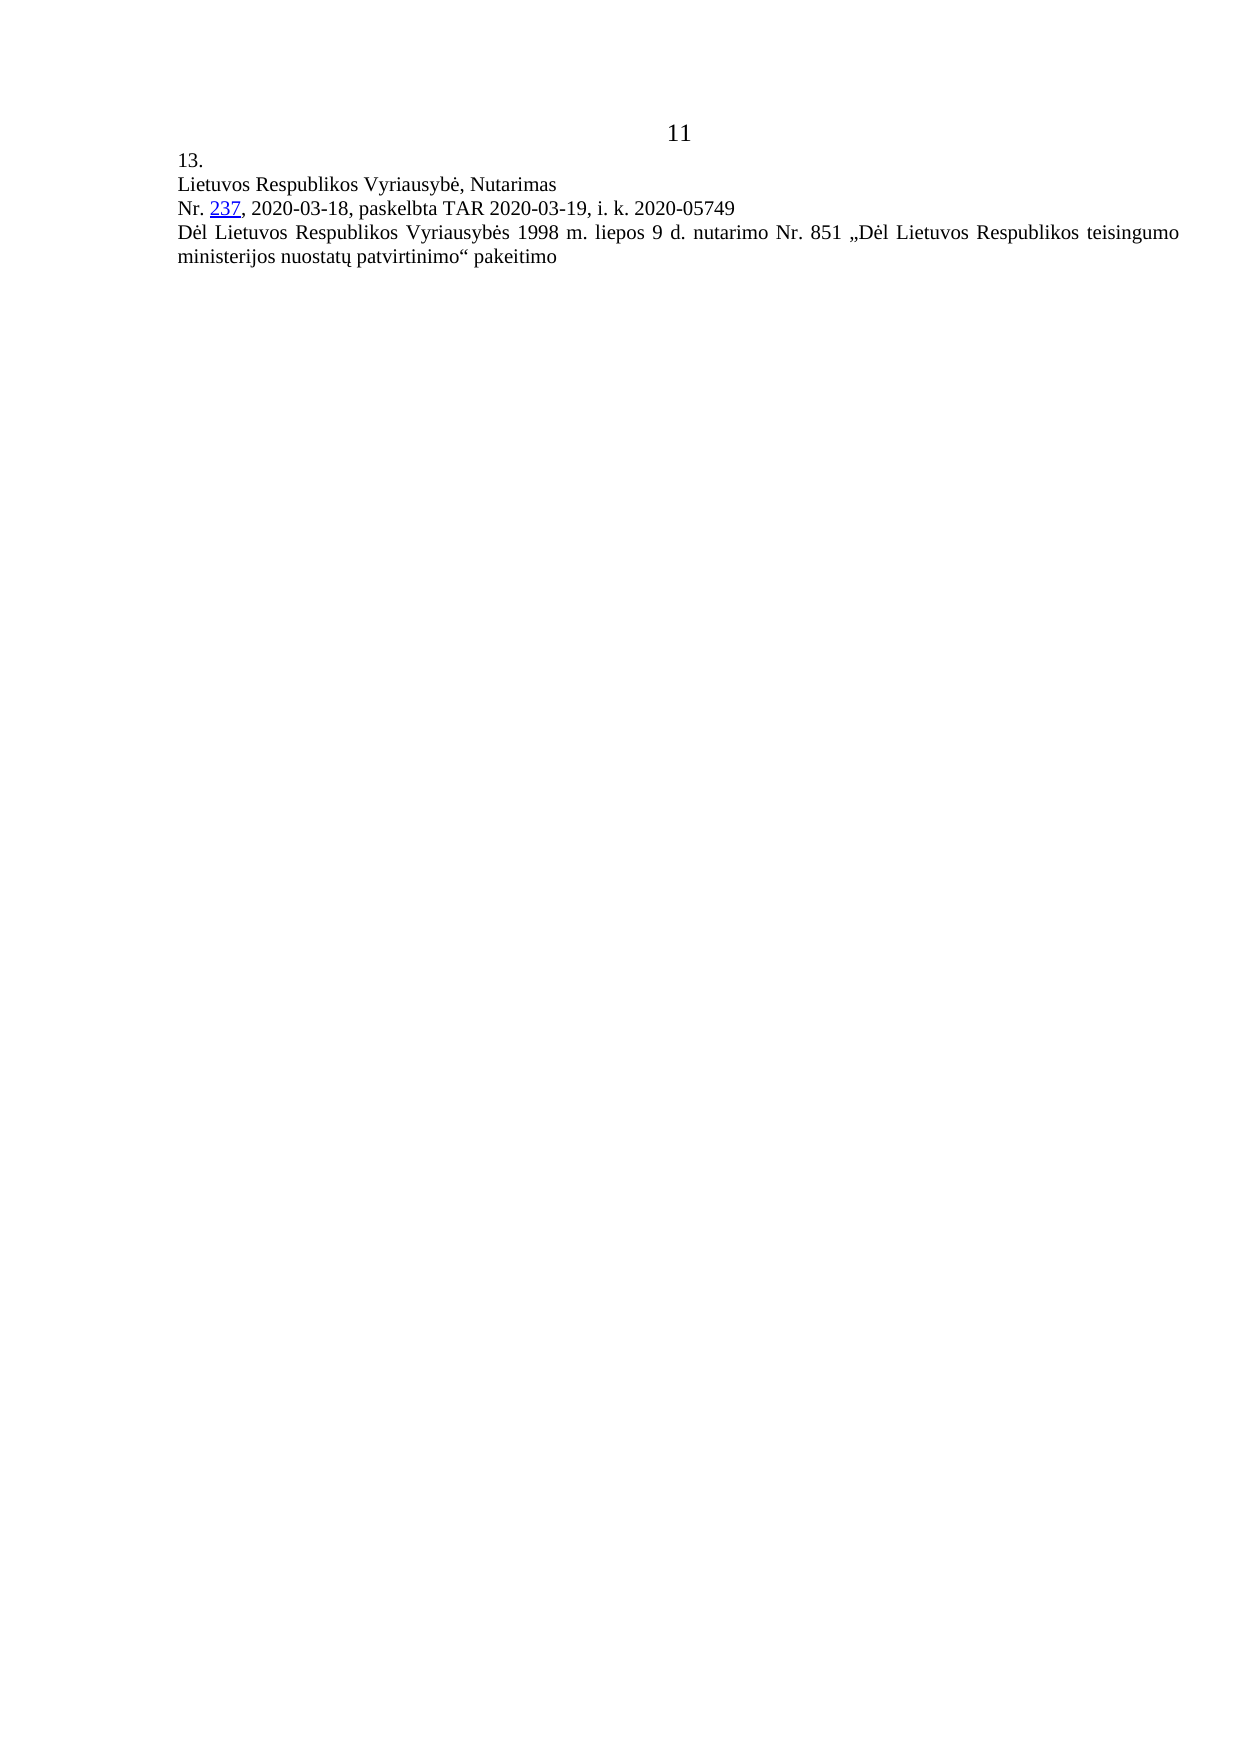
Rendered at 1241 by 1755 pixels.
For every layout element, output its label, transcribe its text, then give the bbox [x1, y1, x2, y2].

text 13. [177, 148, 1181, 172]
text Nr. 237, 2020-03-18, paskelbta TAR 2020-03-19, i. k. 2020-05749 [177, 196, 1181, 220]
text Dėl Lietuvos Respublikos Vyriausybės 1998 m. liepos 9 d. nutarimo Nr. 851 „Dėl Lietuvos Respublikos teisingumo ministerijos nuostatų patvirtinimo“ pakeitimo [177, 220, 1181, 268]
text Lietuvos Respublikos Vyriausybė, Nutarimas [177, 172, 1181, 196]
